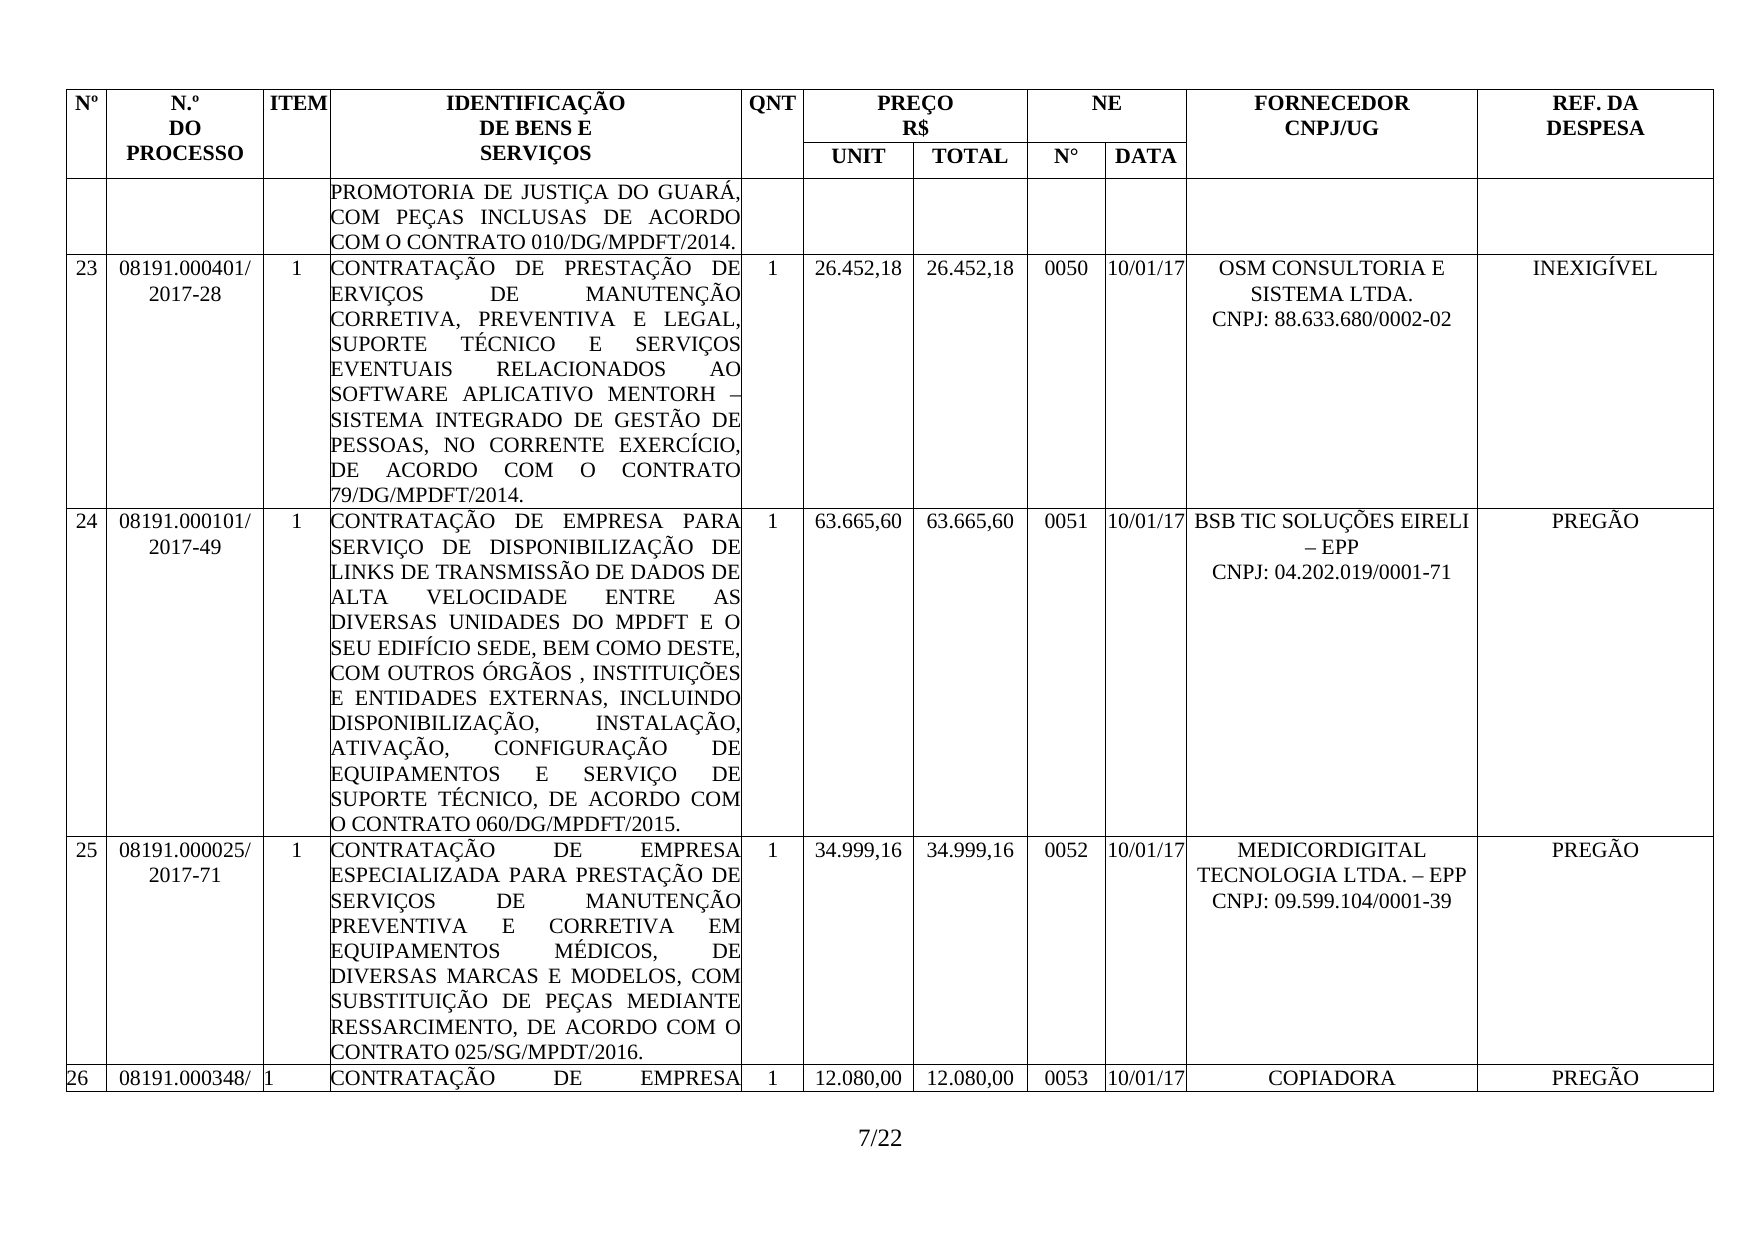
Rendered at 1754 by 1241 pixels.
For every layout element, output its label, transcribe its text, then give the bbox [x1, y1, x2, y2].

table_cell 12.080,00 [804, 1065, 913, 1091]
table_cell OSM CONSULTORIA E SISTEMA LTDA. CNPJ: 88.633.680/0002-02 [1187, 255, 1477, 507]
table_cell [1478, 179, 1713, 254]
table_cell [67, 179, 106, 254]
table_cell 10/01/17 [1106, 509, 1186, 836]
table_cell 12.080,00 [914, 1065, 1027, 1091]
table_header Nº [67, 90, 106, 178]
table_cell 34.999,16 [914, 837, 1027, 1064]
table_cell 26 [67, 1065, 106, 1091]
table_cell 34.999,16 [804, 837, 913, 1064]
table_cell [1106, 179, 1186, 254]
table_cell [742, 179, 803, 254]
table_cell [804, 179, 913, 254]
table_header PREÇO R$ [804, 90, 1027, 142]
table_cell CONTRATAÇÃO DE PRESTAÇÃO DE ERVIÇOS DE MANUTENÇÃO CORRETIVA, PREVENTIVA E LEGAL, SUPORTE TÉCNICO E SERVIÇOS EVENTUAIS RELACIONADOS AO SOFTWARE APLICATIVO MENTORH – SISTEMA INTEGRADO DE GESTÃO DE PESSOAS, NO CORRENTE EXERCÍCIO, DE ACORDO COM O CONTRATO 79/DG/MPDFT/2014. [331, 255, 741, 507]
table_cell 63.665,60 [804, 509, 913, 836]
table_cell 25 [67, 837, 106, 1064]
table_header NE [1028, 90, 1186, 142]
table_cell COPIADORA [1187, 1065, 1477, 1091]
table_cell 24 [67, 509, 106, 836]
table_header ITEM [264, 90, 330, 178]
table_cell [1028, 179, 1105, 254]
table_cell 26.452,18 [804, 255, 913, 507]
table_header FORNECEDOR CNPJ/UG [1187, 90, 1477, 178]
table_cell 08191.000348/ [107, 1065, 263, 1091]
table_cell CONTRATAÇÃO DE EMPRESA [331, 1065, 741, 1091]
table_header IDENTIFICAÇÃO DE BENS E SERVIÇOS [331, 90, 741, 178]
table_cell CONTRATAÇÃO DE EMPRESA PARA SERVIÇO DE DISPONIBILIZAÇÃO DE LINKS DE TRANSMISSÃO DE DADOS DE ALTA VELOCIDADE ENTRE AS DIVERSAS UNIDADES DO MPDFT E O SEU EDIFÍCIO SEDE, BEM COMO DESTE, COM OUTROS ÓRGÃOS , INSTITUIÇÕES E ENTIDADES EXTERNAS, INCLUINDO DISPONIBILIZAÇÃO, INSTALAÇÃO, ATIVAÇÃO, CONFIGURAÇÃO DE EQUIPAMENTOS E SERVIÇO DE SUPORTE TÉCNICO, DE ACORDO COM O CONTRATO 060/DG/MPDFT/2015. [331, 509, 741, 836]
table_cell 1 [264, 255, 330, 507]
table_cell 08191.000401/ 2017-28 [107, 255, 263, 507]
table_cell CONTRATAÇÃO DE EMPRESA ESPECIALIZADA PARA PRESTAÇÃO DE SERVIÇOS DE MANUTENÇÃO PREVENTIVA E CORRETIVA EM EQUIPAMENTOS MÉDICOS, DE DIVERSAS MARCAS E MODELOS, COM SUBSTITUIÇÃO DE PEÇAS MEDIANTE RESSARCIMENTO, DE ACORDO COM O CONTRATO 025/SG/MPDT/2016. [331, 837, 741, 1064]
table_cell 10/01/17 [1106, 255, 1186, 507]
table_cell PROMOTORIA DE JUSTIÇA DO GUARÁ, COM PEÇAS INCLUSAS DE ACORDO COM O CONTRATO 010/DG/MPDFT/2014. [331, 179, 741, 254]
table_cell [914, 179, 1027, 254]
table_cell 10/01/17 [1106, 1065, 1186, 1091]
table_cell 0052 [1028, 837, 1105, 1064]
table_cell 1 [742, 1065, 803, 1091]
table_header QNT [742, 90, 803, 178]
table_cell 0053 [1028, 1065, 1105, 1091]
table_cell INEXIGÍVEL [1478, 255, 1713, 507]
table_header REF. DA DESPESA [1478, 90, 1713, 178]
table_cell 63.665,60 [914, 509, 1027, 836]
table_cell [264, 179, 330, 254]
table_cell MEDICORDIGITAL TECNOLOGIA LTDA. – EPP CNPJ: 09.599.104/0001-39 [1187, 837, 1477, 1064]
table_cell 0051 [1028, 509, 1105, 836]
table_cell 0050 [1028, 255, 1105, 507]
table_cell UNIT [804, 143, 913, 178]
table_cell 1 [742, 255, 803, 507]
table_header N.º DO PROCESSO [107, 90, 263, 178]
table_cell PREGÃO [1478, 509, 1713, 836]
table_cell 1 [264, 1065, 330, 1091]
table_cell 26.452,18 [914, 255, 1027, 507]
table_cell PREGÃO [1478, 837, 1713, 1064]
table_cell 1 [264, 837, 330, 1064]
table_cell BSB TIC SOLUÇÕES EIRELI – EPP CNPJ: 04.202.019/0001-71 [1187, 509, 1477, 836]
table_cell 1 [742, 837, 803, 1064]
table_cell DATA [1106, 143, 1186, 178]
table_cell 1 [264, 509, 330, 836]
table_cell TOTAL [914, 143, 1027, 178]
table_cell [107, 179, 263, 254]
table_cell 10/01/17 [1106, 837, 1186, 1064]
table_cell 1 [742, 509, 803, 836]
table_cell PREGÃO [1478, 1065, 1713, 1091]
table_cell 08191.000101/ 2017-49 [107, 509, 263, 836]
table_cell 08191.000025/ 2017-71 [107, 837, 263, 1064]
table_cell N° [1028, 143, 1105, 178]
table_cell [1187, 179, 1477, 254]
table_cell 23 [67, 255, 106, 507]
